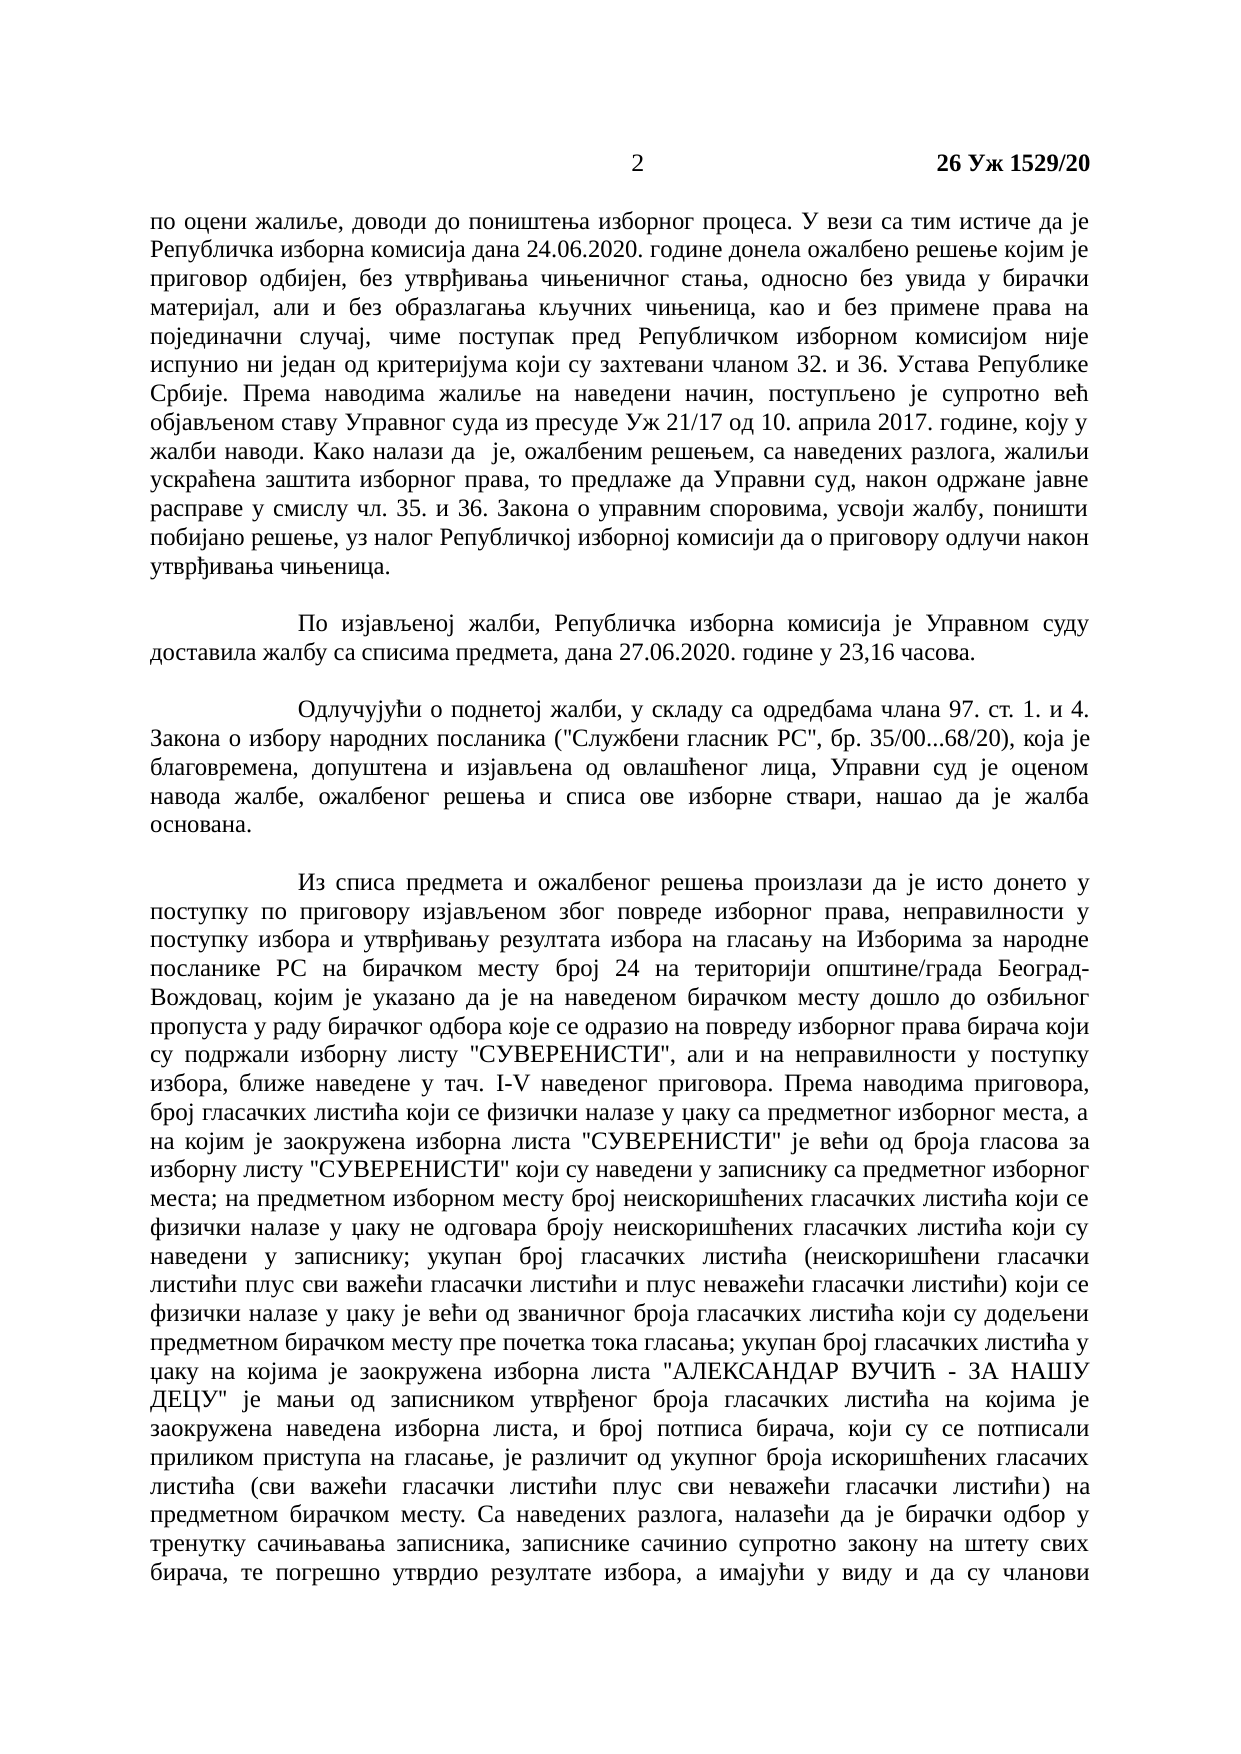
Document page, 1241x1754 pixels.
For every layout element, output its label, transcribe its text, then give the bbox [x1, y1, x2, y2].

text по оцени жалиље, доводи до поништења изборног процеса. У вези са тим истиче да је Републичка изборна комисија дана 24.06.2020. године донела ожалбено решење којим је приговор одбијен, без утврђивања чињеничног стања, односно без увида у бирачки материјал, али и без образлагања кључних чињеница, као и без примене права на појединачни случај, чиме поступак пред Републичком изборном комисијом није испунио ни један од критеријума који су захтевани чланом 32. и 36. Устава Републике Србије. Према наводима жалиље на наведени начин, поступљено је супротно већ објављеном ставу Управног суда из пресуде Уж 21/17 од 10. априла 2017. године, коју у жалби наводи. Како налази да је, ожалбеним решењем, са наведених разлога, жалиљи ускраћена заштита изборног права, то предлаже да Управни суд, након одржане јавне расправе у смислу чл. 35. и 36. Закона о управним споровима, усвоји жалбу, поништи побијано решење, уз налог Републичкој изборној комисији да о приговору одлучи након утврђивања чињеница. [150, 206, 1090, 579]
text По изјављеној жалби, Републичка изборна комисија је Управном суду доставила жалбу са списима предмета, дана 27.06.2020. године у 23,16 часова. [150, 608, 1090, 666]
text Одлучујући о поднетој жалби, у складу са одредбама члана 97. ст. 1. и 4. Закона о избору народних посланика (''Службени гласник РС'', бр. 35/00...68/20), која је благовремена, допуштена и изјављена од овлашћеног лица, Управни суд је оценом навода жалбе, ожалбеног решења и списа ове изборне ствари, нашао да је жалба основана. [150, 694, 1090, 838]
text Из списа предмета и ожалбеног решења произлази да је исто донето у поступку по приговору изјављеном због повреде изборног права, неправилности у поступку избора и утврђивању резултата избора на гласању на Изборима за народне посланике РС на бирачком месту број 24 на територији општине/града Београд-Вождовац, којим је указано да је на наведеном бирачком месту дошло до озбиљног пропуста у раду бирачког одбора које се одразио на повреду изборног права бирача који су подржали изборну листу ''СУВЕРЕНИСТИ'', али и на неправилности у поступку избора, ближе наведене у тач. I-V наведеног приговора. Према наводима приговора, број гласачких листића који се физички налазе у џаку са предметног изборног места, а на којим је заокружена изборна листа ''СУВЕРЕНИСТИ'' је већи од броја гласова за изборну листу ''СУВЕРЕНИСТИ'' који су наведени у записнику са предметног изборног места; на предметном изборном месту број неискоришћених гласачких листића који се физички налазе у џаку не одговара броју неискоришћених гласачких листића који су наведени у записнику; укупан број гласачких листића (неискоришћени гласачки листићи плус сви важећи гласачки листићи и плус неважећи гласачки листићи) који се физички налазе у џаку је већи од званичног броја гласачких листића који су додељени предметном бирачком месту пре почетка тока гласања; укупан број гласачких листића у џаку на којима је заокружена изборна листа ''АЛЕКСАНДАР ВУЧИЋ - ЗА НАШУ ДЕЦУ'' је мањи од записником утврђеног броја гласачких листића на којима је заокружена наведена изборна листа, и број потписа бирача, који су се потписали приликом приступа на гласање, је различит од укупног броја искоришћених гласачих листића (сви важећи гласачки листићи плус сви неважећи гласачки листићи) на предметном бирачком месту. Са наведених разлога, налазећи да је бирачки одбор у тренутку сачињавања записника, записнике сачинио супротно закону на штету свих бирача, те погрешно утврдио резултате избора, а имајући у виду и да су чланови [150, 867, 1090, 1586]
